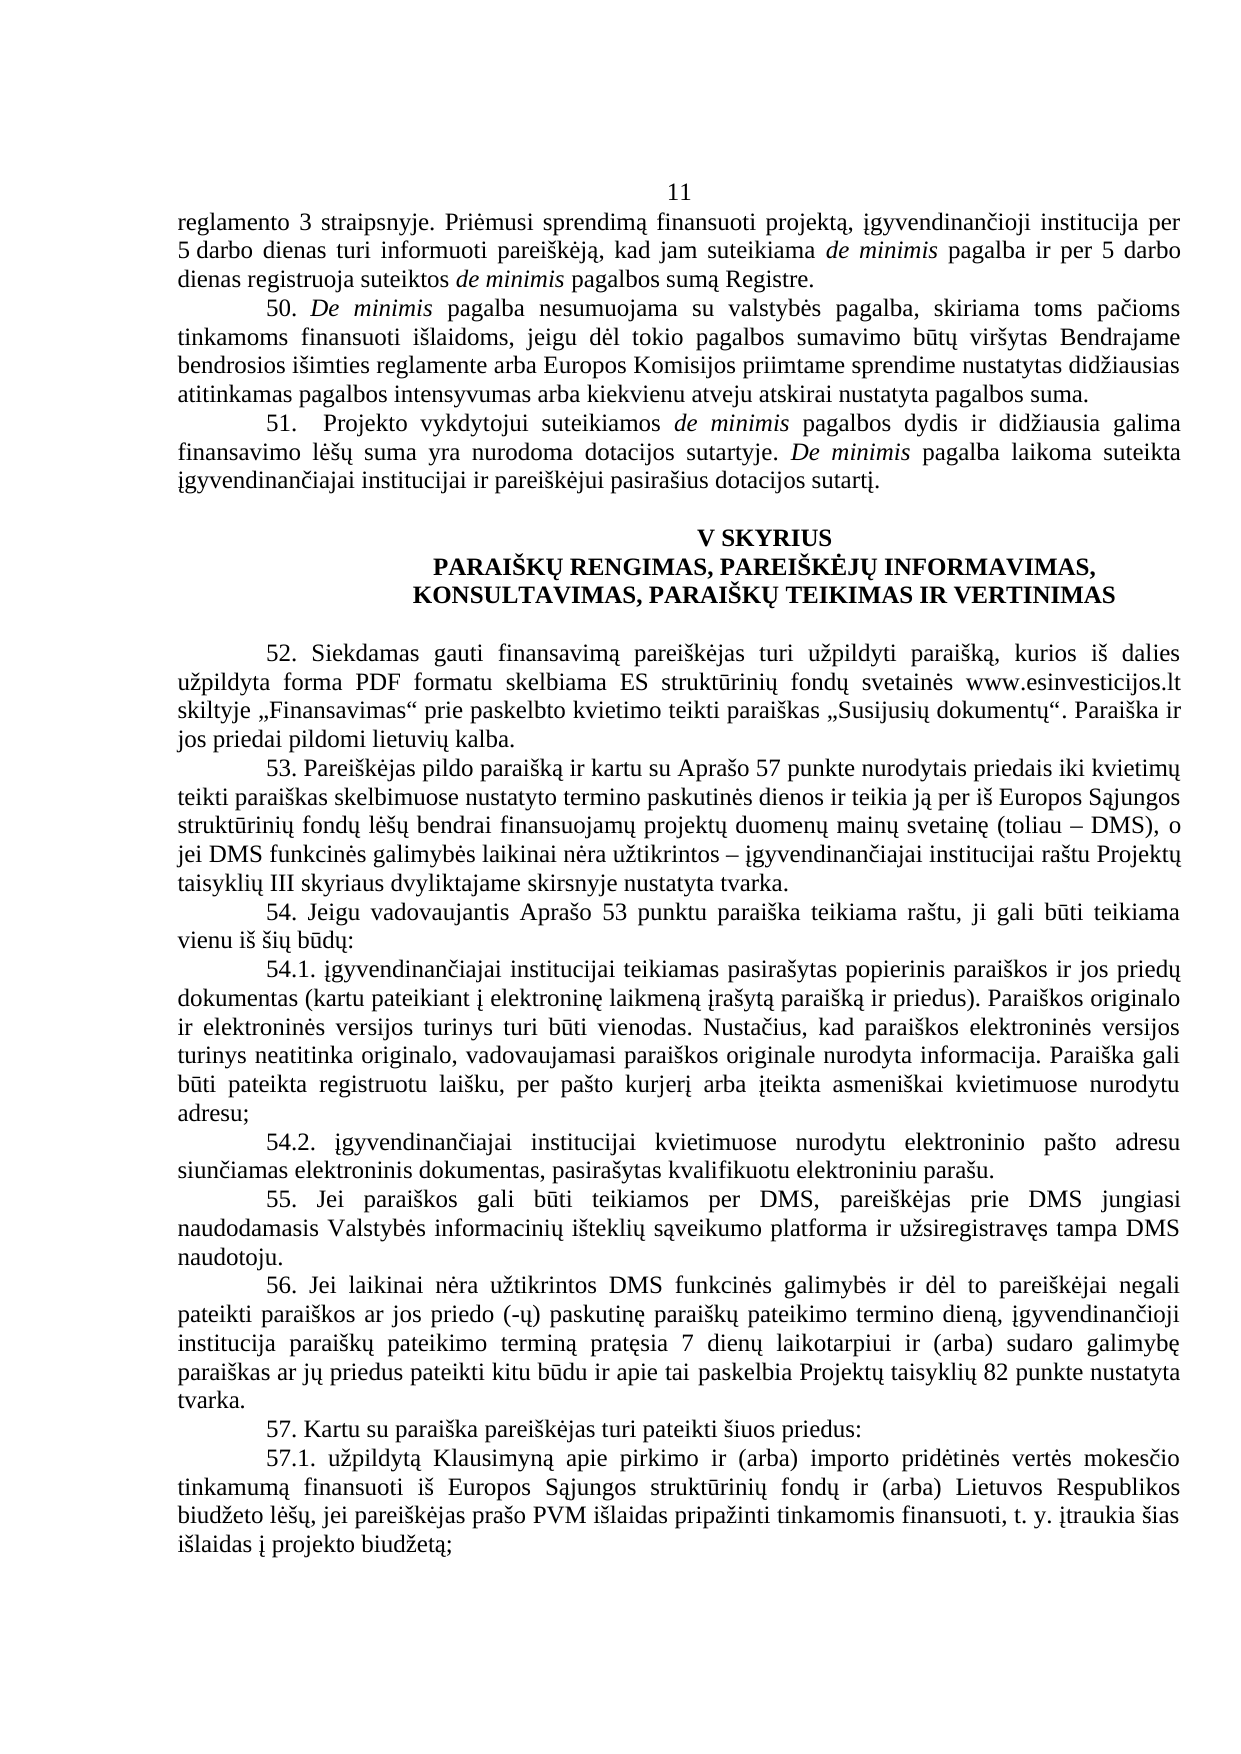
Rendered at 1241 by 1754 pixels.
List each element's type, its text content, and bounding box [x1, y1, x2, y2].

text reglamento 3 straipsnyje. Priėmusi sprendimą finansuoti projektą, įgyvendinančioji institucija per 5 darbo dienas turi informuoti pareiškėją, kad jam suteikiama de minimis pagalba ir per 5 darbo dienas registruoja suteiktos de minimis pagalbos sumą Registre. [177, 207, 1181, 293]
text 50. De minimis pagalba nesumuojama su valstybės pagalba, skiriama toms pačioms tinkamoms finansuoti išlaidoms, jeigu dėl tokio pagalbos sumavimo būtų viršytas Bendrajame bendrosios išimties reglamente arba Europos Komisijos priimtame sprendime nustatytas didžiausias atitinkamas pagalbos intensyvumas arba kiekvienu atveju atskirai nustatyta pagalbos suma. [177, 293, 1181, 408]
text PARAIŠKŲ RENGIMAS, PAREIŠKĖJŲ INFORMAVIMAS, KONSULTAVIMAS, PARAIŠKŲ TEIKIMAS IR VERTINIMAS [348, 552, 1181, 609]
text 57. Kartu su paraiška pareiškėjas turi pateikti šiuos priedus: [177, 1414, 1181, 1443]
text 57.1. užpildytą Klausimyną apie pirkimo ir (arba) importo pridėtinės vertės mokesčio tinkamumą finansuoti iš Europos Sąjungos struktūrinių fondų ir (arba) Lietuvos Respublikos biudžeto lėšų, jei pareiškėjas prašo PVM išlaidas pripažinti tinkamomis finansuoti, t. y. įtraukia šias išlaidas į projekto biudžetą; [177, 1443, 1181, 1558]
text 54.2. įgyvendinančiajai institucijai kvietimuose nurodytu elektroninio pašto adresu siunčiamas elektroninis dokumentas, pasirašytas kvalifikuotu elektroniniu parašu. [177, 1127, 1181, 1184]
text 54. Jeigu vadovaujantis Aprašo 53 punktu paraiška teikiama raštu, ji gali būti teikiama vienu iš šių būdų: [177, 897, 1181, 954]
text V SKYRIUS [348, 523, 1181, 552]
text 53. Pareiškėjas pildo paraišką ir kartu su Aprašo 57 punkte nurodytais priedais iki kvietimų teikti paraiškas skelbimuose nustatyto termino paskutinės dienos ir teikia ją per iš Europos Sąjungos struktūrinių fondų lėšų bendrai finansuojamų projektų duomenų mainų svetainę (toliau – DMS), o jei DMS funkcinės galimybės laikinai nėra užtikrintos – įgyvendinančiajai institucijai raštu Projektų taisyklių III skyriaus dvyliktajame skirsnyje nustatyta tvarka. [177, 753, 1181, 897]
text 54.1. įgyvendinančiajai institucijai teikiamas pasirašytas popierinis paraiškos ir jos priedų dokumentas (kartu pateikiant į elektroninę laikmeną įrašytą paraišką ir priedus). Paraiškos originalo ir elektroninės versijos turinys turi būti vienodas. Nustačius, kad paraiškos elektroninės versijos turinys neatitinka originalo, vadovaujamasi paraiškos originale nurodyta informacija. Paraiška gali būti pateikta registruotu laišku, per pašto kurjerį arba įteikta asmeniškai kvietimuose nurodytu adresu; [177, 954, 1181, 1127]
text 55. Jei paraiškos gali būti teikiamos per DMS, pareiškėjas prie DMS jungiasi naudodamasis Valstybės informacinių išteklių sąveikumo platforma ir užsiregistravęs tampa DMS naudotoju. [177, 1184, 1181, 1270]
text 52. Siekdamas gauti finansavimą pareiškėjas turi užpildyti paraišką, kurios iš dalies užpildyta forma PDF formatu skelbiama ES struktūrinių fondų svetainės www.esinvesticijos.lt skiltyje „Finansavimas“ prie paskelbto kvietimo teikti paraiškas „Susijusių dokumentų“. Paraiška ir jos priedai pildomi lietuvių kalba. [177, 638, 1181, 753]
text 56. Jei laikinai nėra užtikrintos DMS funkcinės galimybės ir dėl to pareiškėjai negali pateikti paraiškos ar jos priedo (-ų) paskutinę paraiškų pateikimo termino dieną, įgyvendinančioji institucija paraiškų pateikimo terminą pratęsia 7 dienų laikotarpiui ir (arba) sudaro galimybę paraiškas ar jų priedus pateikti kitu būdu ir apie tai paskelbia Projektų taisyklių 82 punkte nustatyta tvarka. [177, 1270, 1181, 1414]
text 51. Projekto vykdytojui suteikiamos de minimis pagalbos dydis ir didžiausia galima finansavimo lėšų suma yra nurodoma dotacijos sutartyje. De minimis pagalba laikoma suteikta įgyvendinančiajai institucijai ir pareiškėjui pasirašius dotacijos sutartį. [177, 408, 1181, 494]
